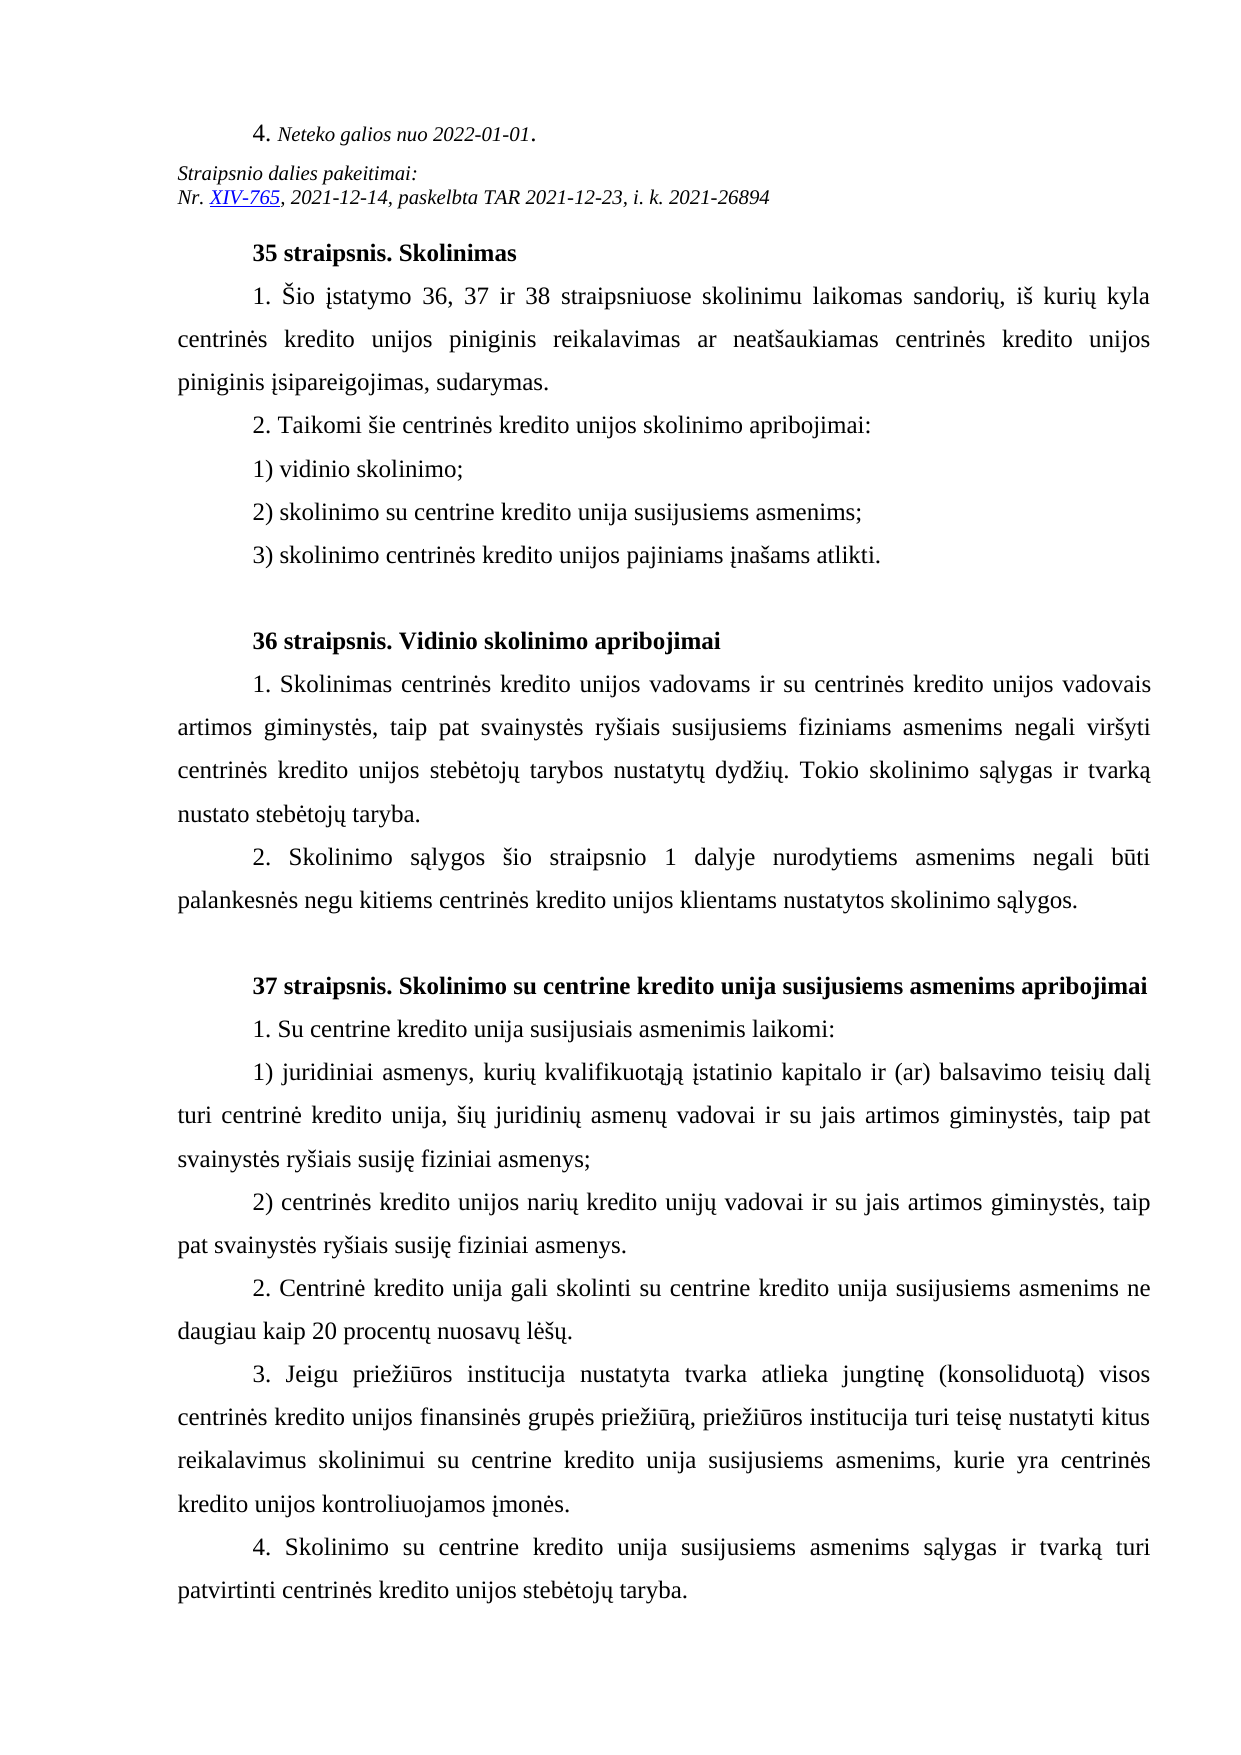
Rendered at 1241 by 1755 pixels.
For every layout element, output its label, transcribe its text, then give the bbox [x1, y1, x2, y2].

text 1) juridiniai asmenys, kurių kvalifikuotąją įstatinio kapitalo ir (ar) balsavimo teisių dalį turi centrinė kredito unija, šių juridinių asmenų vadovai ir su jais artimos giminystės, taip pat svainystės ryšiais susiję fiziniai asmenys; [177, 1057, 1152, 1172]
text 4. Skolinimo su centrine kredito unija susijusiems asmenims sąlygas ir tvarką turi patvirtinti centrinės kredito unijos stebėtojų taryba. [177, 1532, 1152, 1604]
text 1. Šio įstatymo 36, 37 ir 38 straipsniuose skolinimu laikomas sandorių, iš kurių kyla centrinės kredito unijos piniginis reikalavimas ar neatšaukiamas centrinės kredito unijos piniginis įsipareigojimas, sudarymas. [177, 281, 1152, 396]
text 2) skolinimo su centrine kredito unija susijusiems asmenims; [177, 497, 1152, 526]
text 3) skolinimo centrinės kredito unijos pajiniams įnašams atlikti. [177, 540, 1152, 569]
text 1. Su centrine kredito unija susijusiais asmenimis laikomi: [177, 1014, 1152, 1043]
text 4. Neteko galios nuo 2022-01-01. [177, 118, 1152, 147]
text 2) centrinės kredito unijos narių kredito unijų vadovai ir su jais artimos giminystės, taip pat svainystės ryšiais susiję fiziniai asmenys. [177, 1187, 1152, 1259]
text 2. Skolinimo sąlygos šio straipsnio 1 dalyje nurodytiems asmenims negali būti palankesnės negu kitiems centrinės kredito unijos klientams nustatytos skolinimo sąlygos. [177, 842, 1152, 914]
text 1. Skolinimas centrinės kredito unijos vadovams ir su centrinės kredito unijos vadovais artimos giminystės, taip pat svainystės ryšiais susijusiems fiziniams asmenims negali viršyti centrinės kredito unijos stebėtojų tarybos nustatytų dydžių. Tokio skolinimo sąlygas ir tvarką nustato stebėtojų taryba. [177, 669, 1152, 827]
text 2. Centrinė kredito unija gali skolinti su centrine kredito unija susijusiems asmenims ne daugiau kaip 20 procentų nuosavų lėšų. [177, 1273, 1152, 1345]
text 37 straipsnis. Skolinimo su centrine kredito unija susijusiems asmenims apribojimai [177, 971, 1152, 1000]
text 2. Taikomi šie centrinės kredito unijos skolinimo apribojimai: [177, 411, 1152, 439]
text Nr. XIV-765, 2021-12-14, paskelbta TAR 2021-12-23, i. k. 2021-26894 [177, 185, 1152, 209]
text 35 straipsnis. Skolinimas [177, 238, 1152, 267]
text 1) vidinio skolinimo; [177, 454, 1152, 482]
text 3. Jeigu priežiūros institucija nustatyta tvarka atlieka jungtinę (konsoliduotą) visos centrinės kredito unijos finansinės grupės priežiūrą, priežiūros institucija turi teisę nustatyti kitus reikalavimus skolinimui su centrine kredito unija susijusiems asmenims, kurie yra centrinės kredito unijos kontroliuojamos įmonės. [177, 1359, 1152, 1517]
text 36 straipsnis. Vidinio skolinimo apribojimai [177, 626, 1152, 655]
text Straipsnio dalies pakeitimai: [177, 161, 1152, 185]
